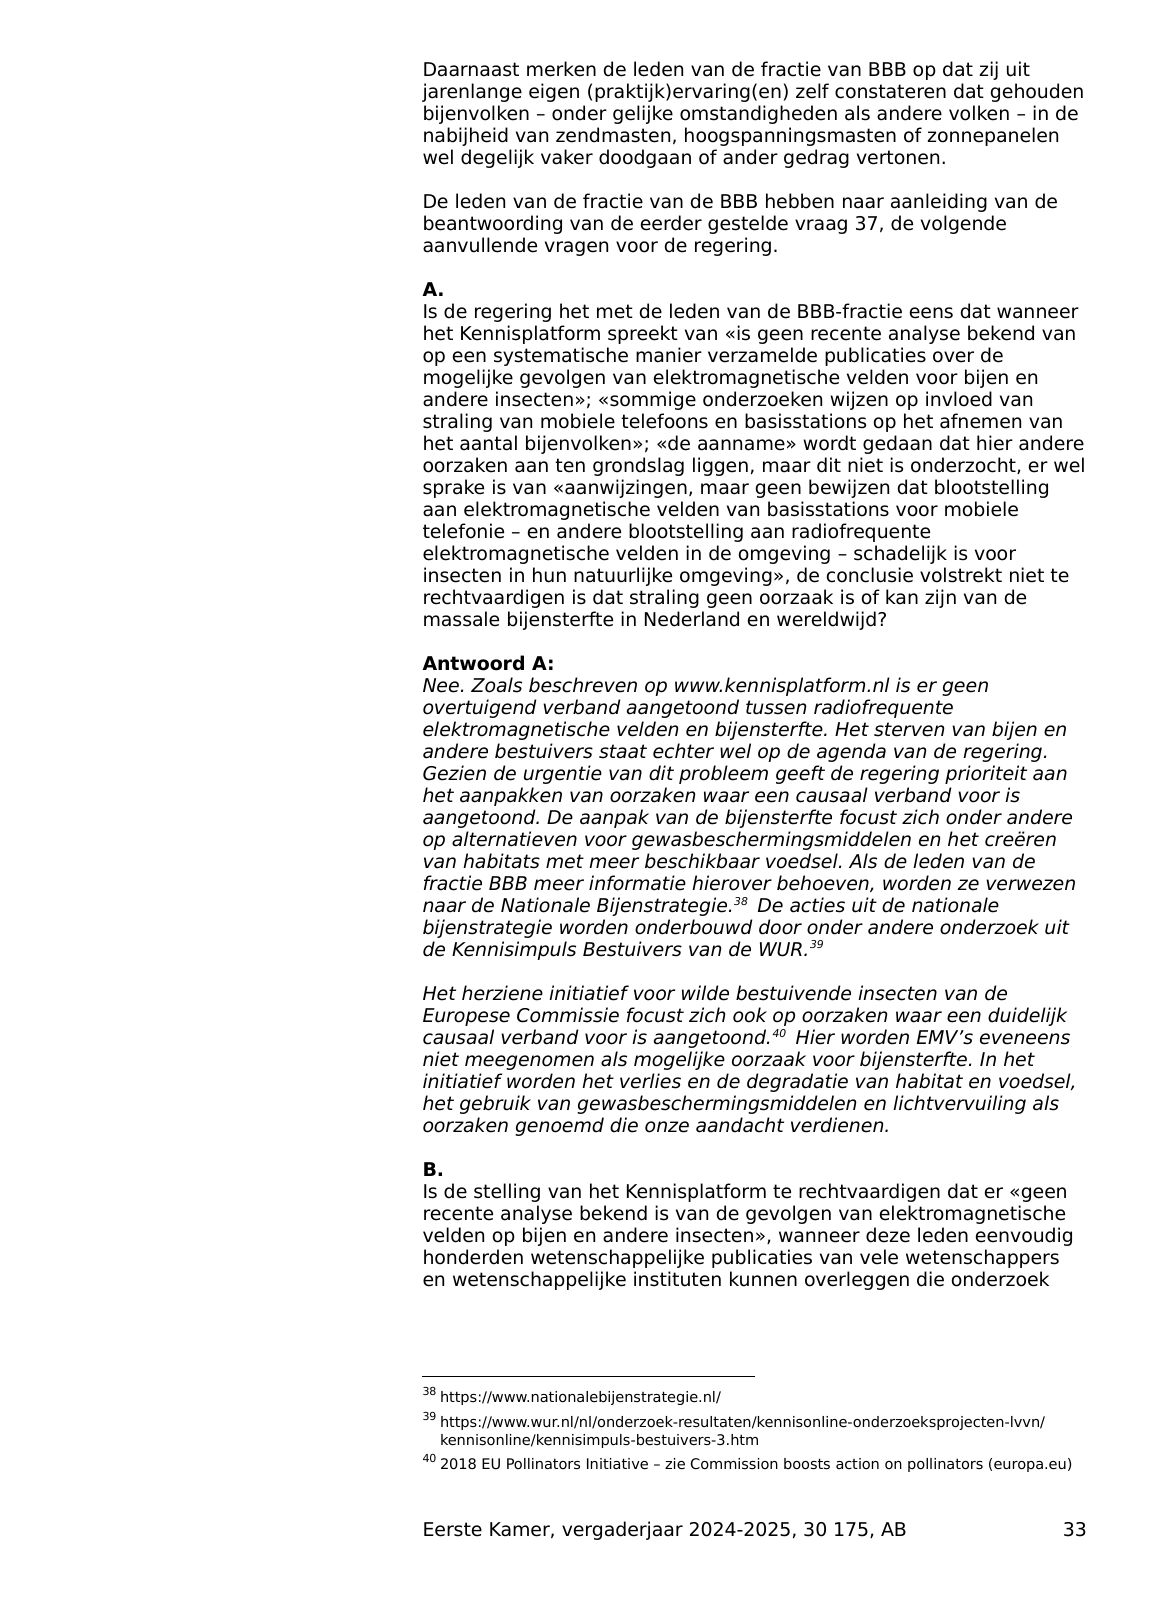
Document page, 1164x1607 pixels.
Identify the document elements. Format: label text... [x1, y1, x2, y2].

text Daarnaast merken de leden van de fractie van BBB op dat zij uit jarenlange eigen (praktijk)ervaring(en) zelf constateren dat gehouden bijenvolken – onder gelijke omstandigheden als andere volken – in de nabijheid van zendmasten, hoogspanningsmasten of zonnepanelen wel degelijk vaker doodgaan of ander gedrag vertonen. [422, 59, 1087, 169]
text De leden van de fractie van de BBB hebben naar aanleiding van de beantwoording van de eerder gestelde vraag 37, de volgende aanvullende vragen voor de regering. [422, 191, 1087, 257]
text Het herziene initiatief voor wilde bestuivende insecten van de Europese Commissie focust zich ook op oorzaken waar een duidelijk causaal verband voor is aangetoond. Hier worden EMV’s eveneens niet meegenomen als mogelijke oorzaak voor bijensterfte. In het initiatief worden het verlies en de degradatie van habitat en voedsel, het gebruik van gewasbeschermingsmiddelen en lichtvervuiling als oorzaken genoemd die onze aandacht verdienen. [422, 983, 1087, 1137]
text Nee. Zoals beschreven op www.kennisplatform.nl is er geen overtuigend verband aangetoond tussen radiofrequente elektromagnetische velden en bijensterfte. Het sterven van bijen en andere bestuivers staat echter wel op de agenda van de regering. Gezien de urgentie van dit probleem geeft de regering prioriteit aan het aanpakken van oorzaken waar een causaal verband voor is aangetoond. De aanpak van de bijensterfte focust zich onder andere op alternatieven voor gewasbeschermingsmiddelen en het creëren van habitats met meer beschikbaar voedsel. Als de leden van de fractie BBB meer informatie hierover behoeven, worden ze verwezen naar de Nationale Bijenstrategie. De acties uit de nationale bijenstrategie worden onderbouwd door onder andere onderzoek uit de Kennisimpuls Bestuivers van de WUR. [422, 675, 1087, 961]
text Antwoord A: [422, 653, 1087, 675]
text A. [422, 279, 1087, 301]
text 2018 EU Pollinators Initiative – zie Commission boosts action on pollinators (europa.eu) [422, 1452, 1087, 1474]
text https://www.wur.nl/nl/onderzoek-resultaten/kennisonline-onderzoeksprojecten-lvvn/kennisonline/kennisimpuls-bestuivers-3.htm [422, 1410, 1087, 1449]
text https://www.nationalebijenstrategie.nl/ [422, 1385, 1087, 1407]
text B. [422, 1159, 1087, 1181]
text Is de stelling van het Kennisplatform te rechtvaardigen dat er «geen recente analyse bekend is van de gevolgen van elektromagnetische velden op bijen en andere insecten», wanneer deze leden eenvoudig honderden wetenschappelijke publicaties van vele wetenschappers en wetenschappelijke instituten kunnen overleggen die onderzoek [422, 1181, 1087, 1291]
text Is de regering het met de leden van de BBB-fractie eens dat wanneer het Kennisplatform spreekt van «is geen recente analyse bekend van op een systematische manier verzamelde publicaties over de mogelijke gevolgen van elektromagnetische velden voor bijen en andere insecten»; «sommige onderzoeken wijzen op invloed van straling van mobiele telefoons en basisstations op het afnemen van het aantal bijenvolken»; «de aanname» wordt gedaan dat hier andere oorzaken aan ten grondslag liggen, maar dit niet is onderzocht, er wel sprake is van «aanwijzingen, maar geen bewijzen dat blootstelling aan elektromagnetische velden van basisstations voor mobiele telefonie – en andere blootstelling aan radiofrequente elektromagnetische velden in de omgeving – schadelijk is voor insecten in hun natuurlijke omgeving», de conclusie volstrekt niet te rechtvaardigen is dat straling geen oorzaak is of kan zijn van de massale bijensterfte in Nederland en wereldwijd? [422, 301, 1087, 631]
